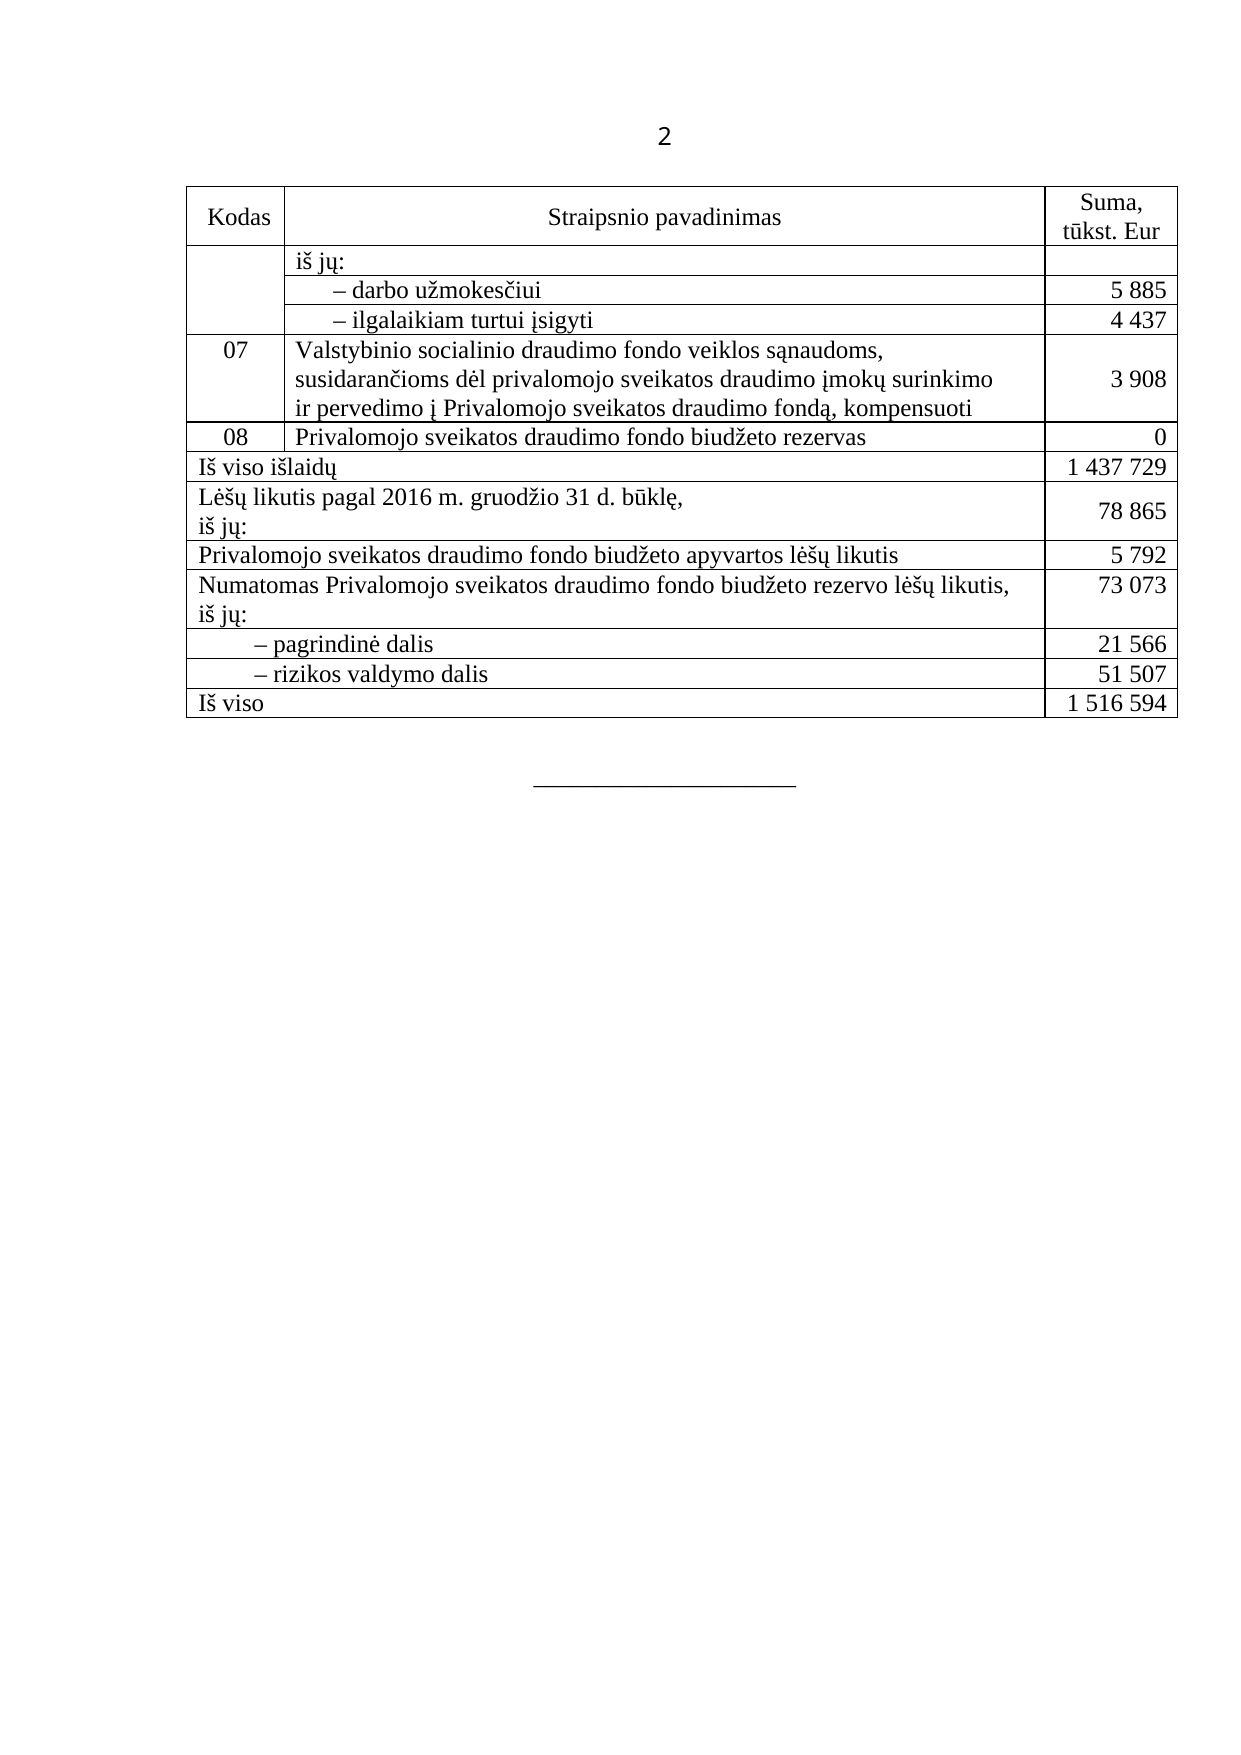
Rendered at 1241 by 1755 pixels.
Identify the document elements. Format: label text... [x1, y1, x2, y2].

table_cell Iš viso [187, 689, 1044, 717]
table_cell Privalomojo sveikatos draudimo fondo biudžeto apyvartos lėšų likutis [187, 541, 1044, 569]
table_cell Privalomojo sveikatos draudimo fondo biudžeto rezervas [285, 423, 1044, 451]
table_cell 1 516 594 [1046, 689, 1177, 717]
table_cell 07 [187, 335, 284, 421]
table_cell 21 566 [1046, 629, 1177, 658]
table_cell Iš viso išlaidų [187, 452, 1044, 481]
table_header Kodas [187, 187, 284, 245]
table_cell Numatomas Privalomojo sveikatos draudimo fondo biudžeto rezervo lėšų likutis, iš jų: [187, 570, 1044, 628]
table_cell 1 437 729 [1046, 452, 1177, 481]
table_cell 51 507 [1046, 659, 1177, 687]
table_cell 0 [1046, 423, 1177, 451]
table_cell 5 885 [1046, 276, 1177, 304]
table_cell – rizikos valdymo dalis [187, 659, 1044, 687]
table_cell 73 073 [1046, 570, 1177, 628]
table_cell iš jų: [285, 246, 1044, 274]
table_cell Lėšų likutis pagal 2016 m. gruodžio 31 d. būklę, iš jų: [187, 482, 1044, 539]
table_cell 08 [187, 423, 284, 451]
table_cell – ilgalaikiam turtui įsigyti [285, 305, 1044, 334]
table_cell – pagrindinė dalis [187, 629, 1044, 658]
table_header Straipsnio pavadinimas [285, 187, 1044, 245]
table_cell Valstybinio socialinio draudimo fondo veiklos sąnaudoms, susidarančioms dėl privalomojo sveikatos draudimo įmokų surinkimo ir pervedimo į Privalomojo sveikatos draudimo fondą, kompensuoti [285, 335, 1044, 421]
table_header Suma, tūkst. Eur [1046, 187, 1177, 245]
table_cell – darbo užmokesčiui [285, 276, 1044, 304]
table_cell 78 865 [1046, 482, 1177, 539]
text _____________________ [177, 761, 1152, 790]
table_cell 4 437 [1046, 305, 1177, 334]
table_cell 5 792 [1046, 541, 1177, 569]
table_cell 3 908 [1046, 335, 1177, 421]
table_cell [1046, 246, 1177, 274]
table_cell [187, 246, 284, 334]
